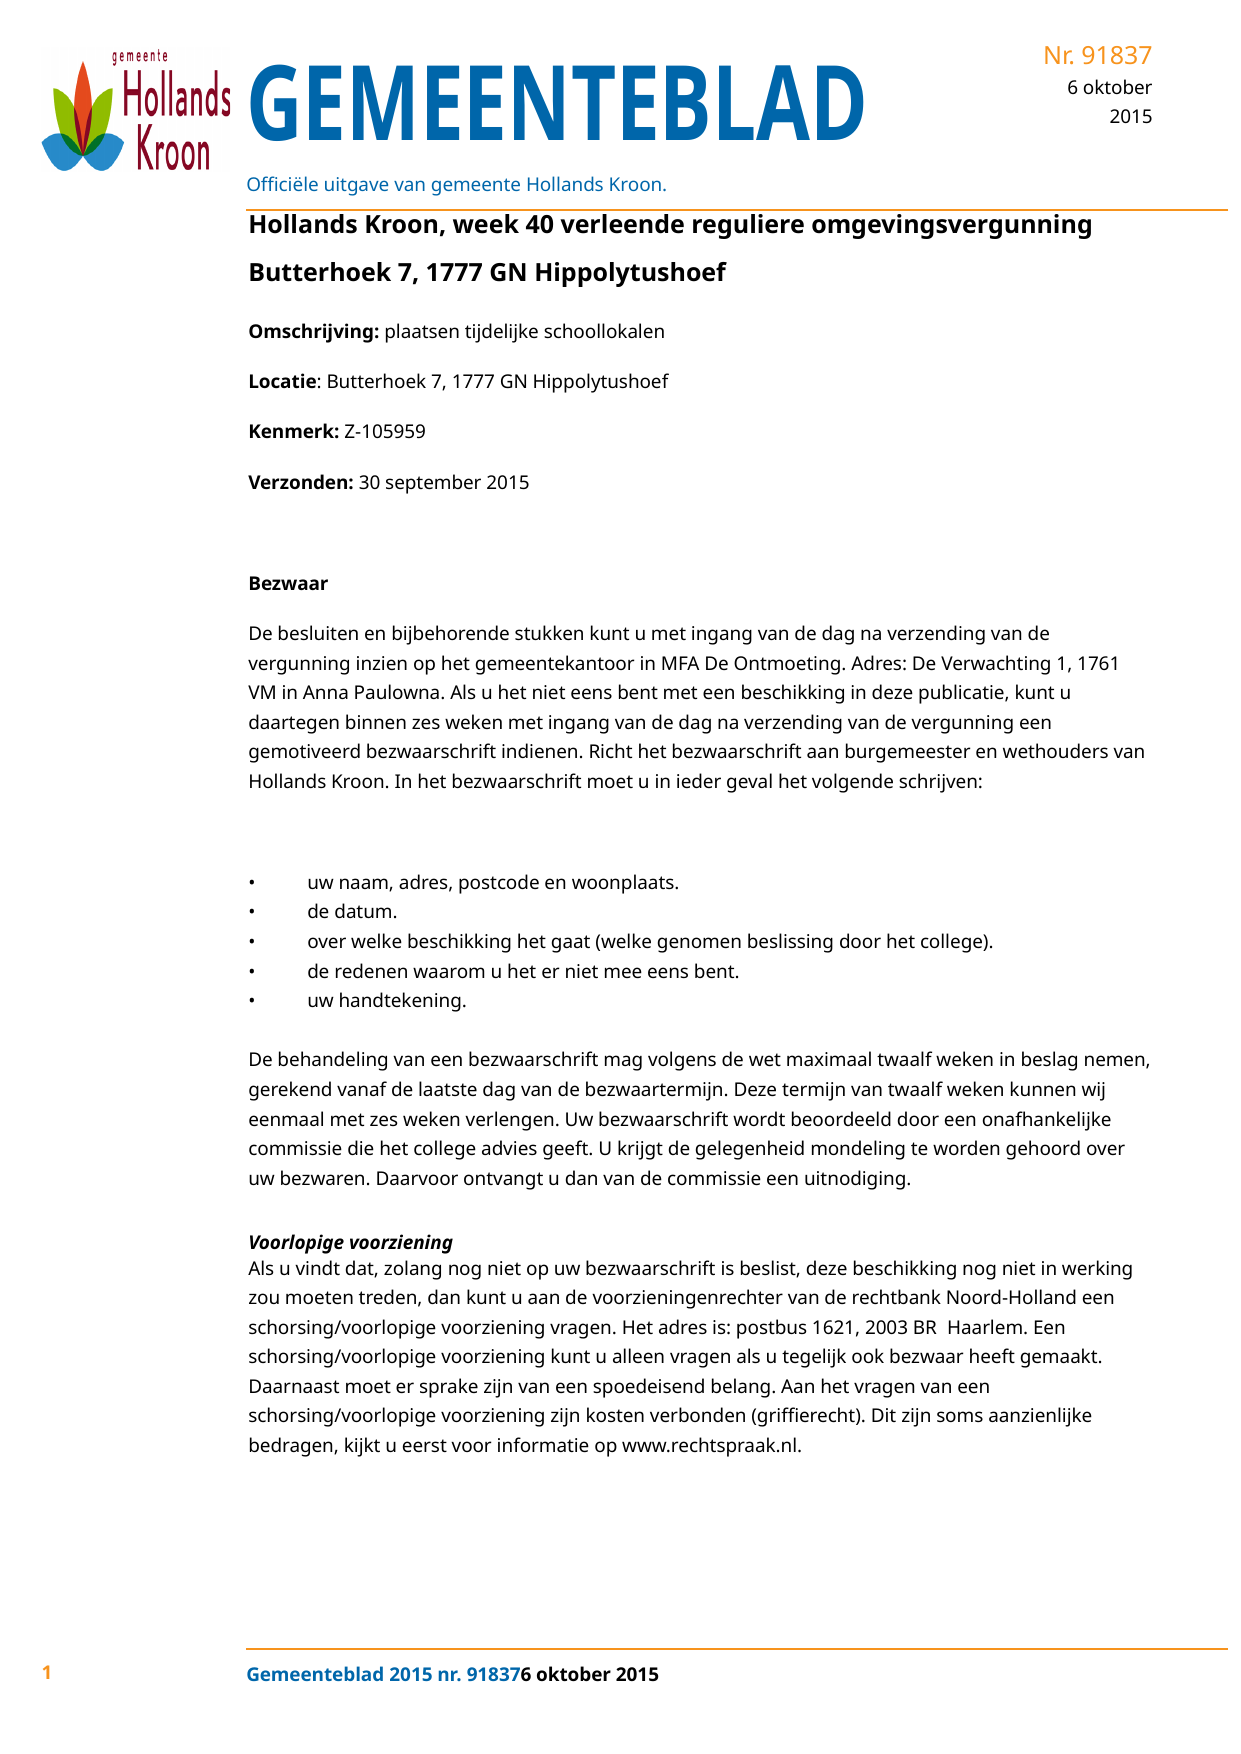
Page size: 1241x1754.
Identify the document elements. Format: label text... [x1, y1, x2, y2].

list de datum. [248, 899, 1152, 924]
text Verzonden: 30 september 2015 [248, 469, 1152, 495]
picture [41, 47, 231, 172]
text Omschrijving: plaatsen tijdelijke schoollokalen [248, 318, 1152, 344]
text Kenmerk: Z-105959 [248, 419, 1152, 444]
text Als u vindt dat, zolang nog niet op uw bezwaarschrift is beslist, deze beschikking nog niet in werking zou moeten treden, dan kunt u aan de voorzieningenrechter van de rechtbank Noord-Holland een schorsing/voorlopige voorziening vragen. Het adres is: postbus 1621, 2003 BR Haarlem. Een schorsing/voorlopige voorziening kunt u alleen vragen als u tegelijk ook bezwaar heeft gemaakt. Daarnaast moet er sprake zijn van een spoedeisend belang. Aan het vragen van een schorsing/voorlopige voorziening zijn kosten verbonden (griffierecht). Dit zijn soms aanzienlijke bedragen, kijkt u eerst voor informatie op www.rechtspraak.nl. [248, 1255, 1152, 1458]
text Hollands Kroon, week 40 verleende reguliere omgevingsvergunning Butterhoek 7, 1777 GN Hippolytushoef [248, 211, 1152, 288]
list uw handtekening. [248, 987, 1152, 1013]
list de redenen waarom u het er niet mee eens bent. [248, 958, 1152, 984]
text Bezwaar [248, 570, 1152, 596]
list over welke beschikking het gaat (welke genomen beslissing door het college). [248, 928, 1152, 954]
text De besluiten en bijbehorende stukken kunt u met ingang van de dag na verzending van de vergunning inzien op het gemeentekantoor in MFA De Ontmoeting. Adres: De Verwachting 1, 1761 VM in Anna Paulowna. Als u het niet eens bent met een beschikking in deze publicatie, kunt u daartegen binnen zes weken met ingang van de dag na verzending van de vergunning een gemotiveerd bezwaarschrift indienen. Richt het bezwaarschrift aan burgemeester en wethouders van Hollands Kroon. In het bezwaarschrift moet u in ieder geval het volgende schrijven: [248, 620, 1152, 794]
text Locatie: Butterhoek 7, 1777 GN Hippolytushoef [248, 368, 1152, 394]
text De behandeling van een bezwaarschrift mag volgens de wet maximaal twaalf weken in beslag nemen, gerekend vanaf de laatste dag van de bezwaartermijn. Deze termijn van twaalf weken kunnen wij eenmaal met zes weken verlengen. Uw bezwaarschrift wordt beoordeeld door een onafhankelijke commissie die het college advies geeft. U krijgt de gelegenheid mondeling te worden gehoord over uw bezwaren. Daarvoor ontvangt u dan van de commissie een uitnodiging. [248, 1047, 1152, 1191]
text Voorlopige voorziening [248, 1229, 1152, 1255]
list uw naam, adres, postcode en woonplaats. [248, 869, 1152, 895]
